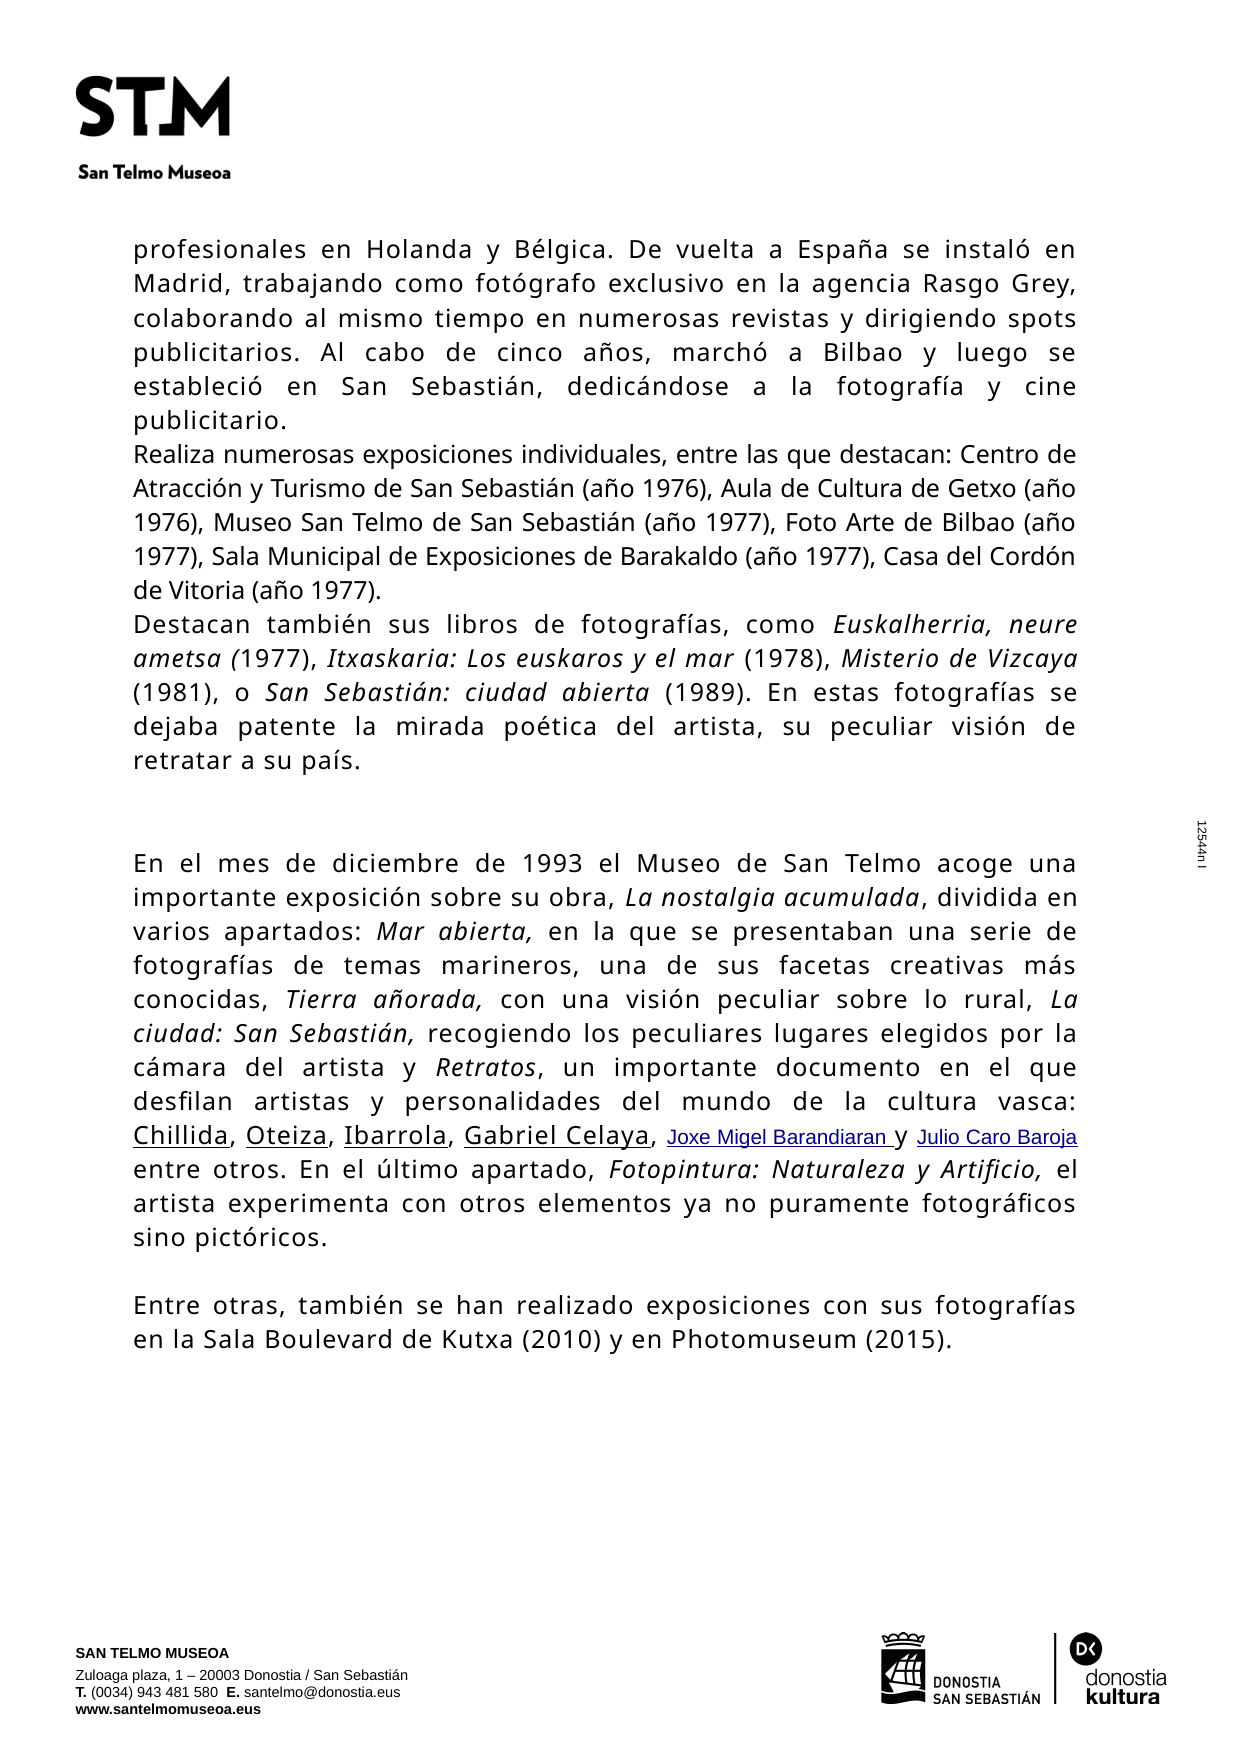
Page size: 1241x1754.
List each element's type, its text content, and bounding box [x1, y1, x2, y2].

text Destacan también sus libros de fotografías, como Euskalherria, neure ametsa (1977), Itxaskaria: Los euskaros y el mar (1978), Misterio de Vizcaya (1981), o San Sebastián: ciudad abierta (1989). En estas fotografías se dejaba patente la mirada poética del artista, su peculiar visión de retratar a su país. [133, 607, 1078, 777]
text profesionales en Holanda y Bélgica. De vuelta a España se instaló en Madrid, trabajando como fotógrafo exclusivo en la agencia Rasgo Grey, colaborando al mismo tiempo en numerosas revistas y dirigiendo spots publicitarios. Al cabo de cinco años, marchó a Bilbao y luego se estableció en San Sebastián, dedicándose a la fotografía y cine publicitario. [133, 232, 1078, 436]
text En el mes de diciembre de 1993 el Museo de San Telmo acoge una importante exposición sobre su obra, La nostalgia acumulada, dividida en varios apartados: Mar abierta, en la que se presentaban una serie de fotografías de temas marineros, una de sus facetas creativas más conocidas, Tierra añorada, con una visión peculiar sobre lo rural, La ciudad: San Sebastián, recogiendo los peculiares lugares elegidos por la cámara del artista y Retratos, un importante documento en el que desfilan artistas y personalidades del mundo de la cultura vasca: Chillida, Oteiza, Ibarrola, Gabriel Celaya, Joxe Migel Barandiaran y Julio Caro Baroja entre otros. En el último apartado, Fotopintura: Naturaleza y Artificio, el artista experimenta con otros elementos ya no puramente fotográficos sino pictóricos. [133, 845, 1078, 1254]
picture [75, 73, 234, 182]
text Realiza numerosas exposiciones individuales, entre las que destacan: Centro de Atracción y Turismo de San Sebastián (año 1976), Aula de Cultura de Getxo (año 1976), Museo San Telmo de San Sebastián (año 1977), Foto Arte de Bilbao (año 1977), Sala Municipal de Exposiciones de Barakaldo (año 1977), Casa del Cordón de Vitoria (año 1977). [133, 436, 1078, 607]
text Entre otras, también se han realizado exposiciones con sus fotografías en la Sala Boulevard de Kutxa (2010) y en Photomuseum (2015). [133, 1288, 1078, 1356]
picture [881, 1632, 1167, 1704]
